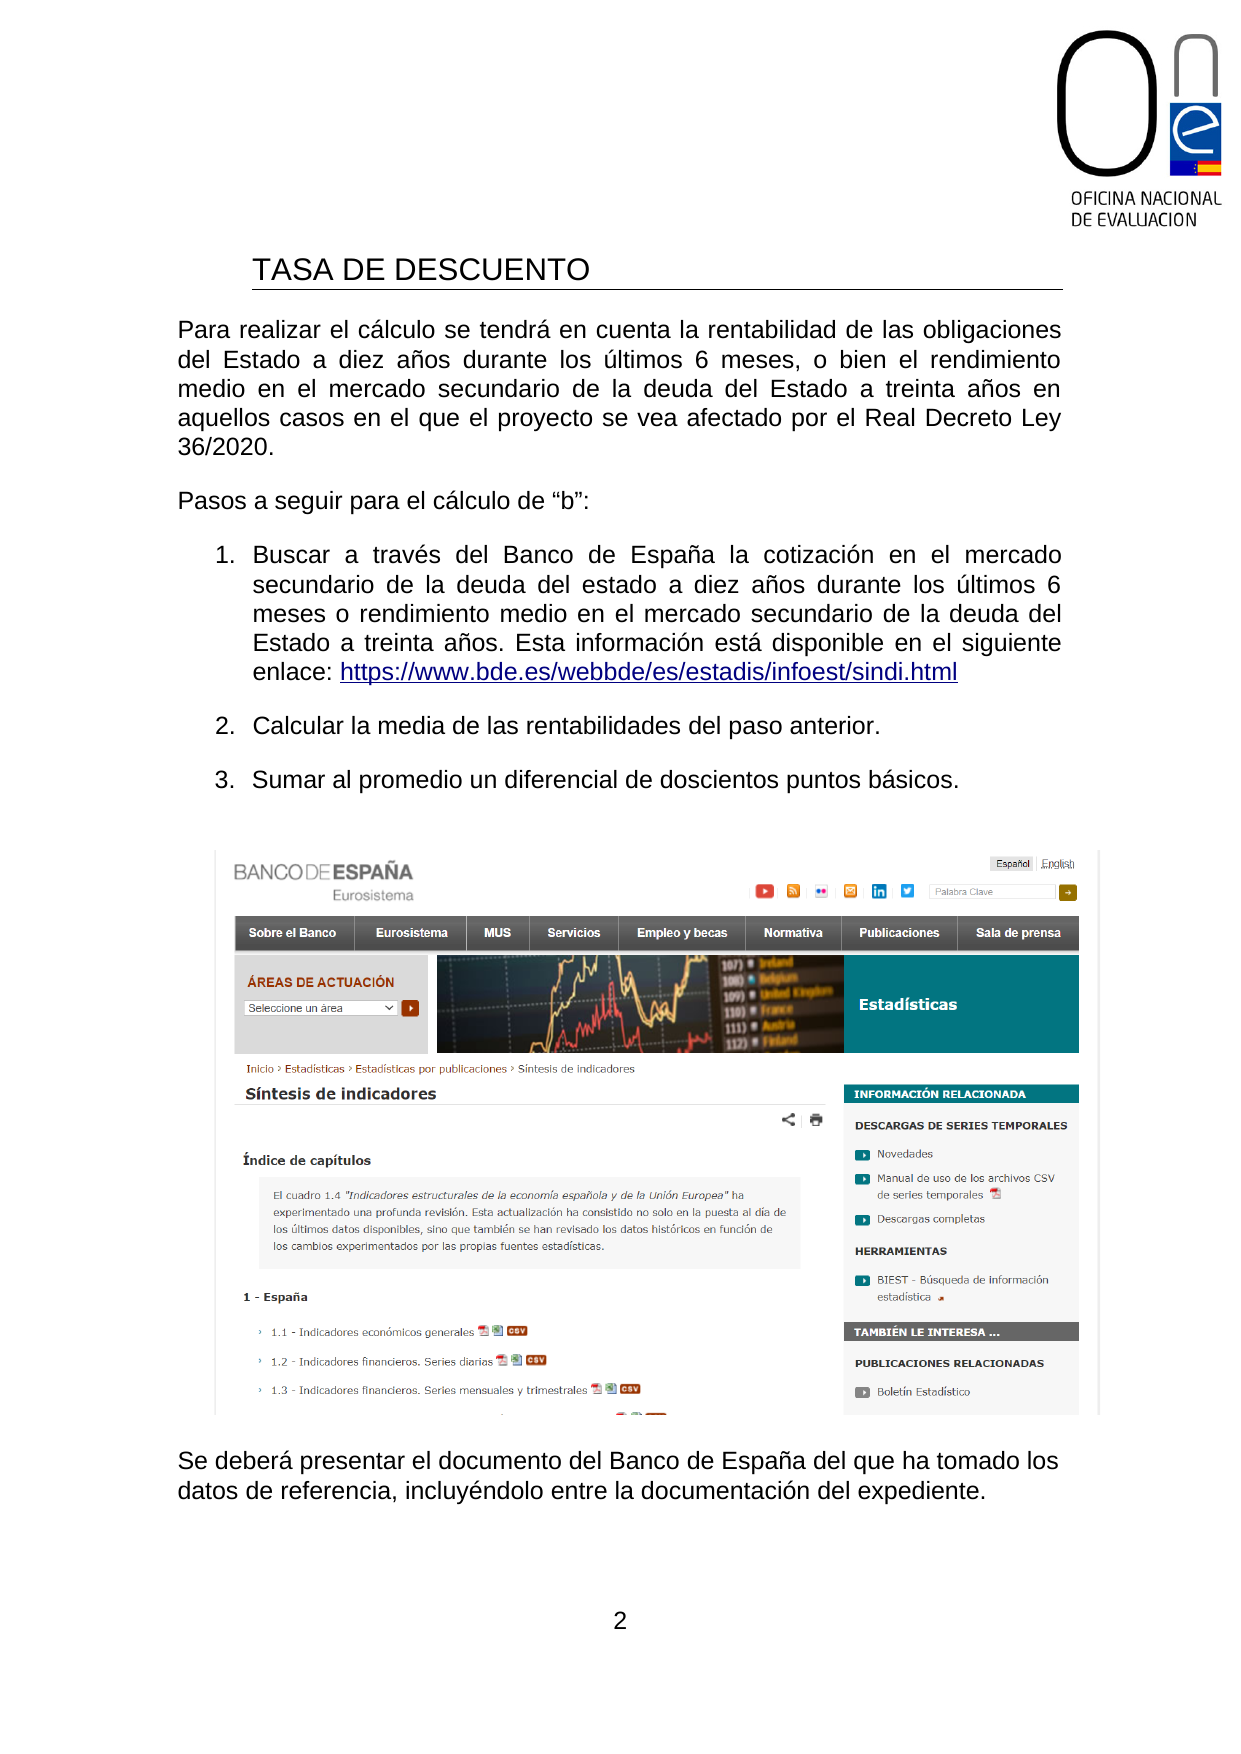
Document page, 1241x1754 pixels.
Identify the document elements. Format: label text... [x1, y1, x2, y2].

list Calcular la media de las rentabilidades del paso anterior. [215, 711, 1063, 740]
text Para realizar el cálculo se tendrá en cuenta la rentabilidad de las obligaciones del Estado a diez años durante los últimos 6 meses, o bien el rendimiento medio en el mercado secundario de la deuda del Estado a treinta años en aquellos casos en el que el proyecto se vea afectado por el Real Decreto Ley 36/2020. [177, 315, 1063, 461]
list Sumar al promedio un diferencial de doscientos puntos básicos. [214, 765, 1063, 794]
text Se deberá presentar el documento del Banco de España del que ha tomado los datos de referencia, incluyéndolo entre la documentación del expediente. [177, 1446, 1063, 1505]
text Pasos a seguir para el cálculo de “b”: [177, 486, 1063, 515]
list Buscar a través del Banco de España la cotización en el mercado secundario de la deuda del estado a diez años durante los últimos 6 meses o rendimiento medio en el mercado secundario de la deuda del Estado a treinta años. Esta información está disponible en el siguiente enlace: https://www.bde.es/webbde/es/estadis/infoest/sindi.html [215, 540, 1063, 686]
text TASA DE DESCUENTO [252, 251, 1063, 289]
